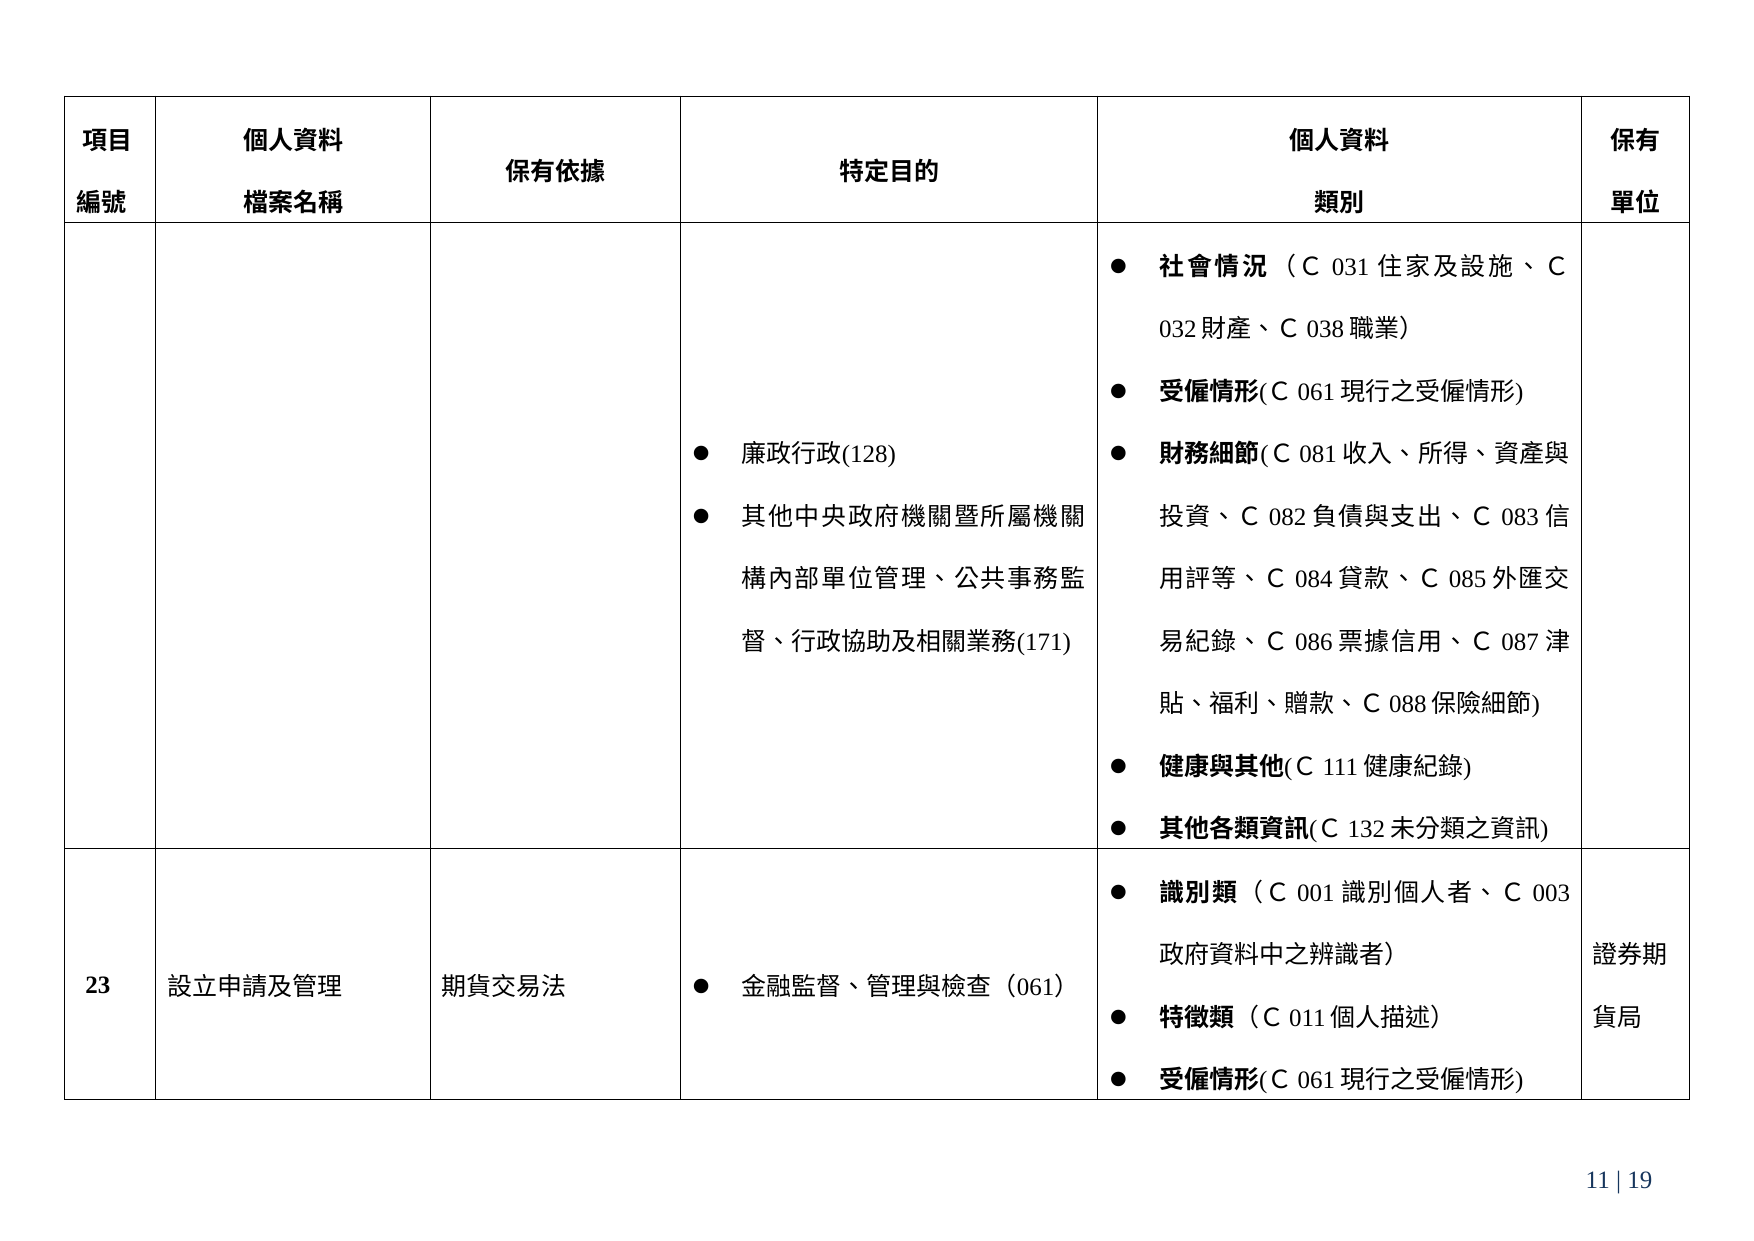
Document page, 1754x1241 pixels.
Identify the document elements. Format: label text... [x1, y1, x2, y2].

table_cell [65, 849, 155, 1099]
table_cell 金融監督、管理與檢查（061） [681, 849, 1097, 1099]
table_cell 識別類（Ｃ001識別個人者、Ｃ003政府資料中之辨識者） 特徵類（Ｃ011個人描述） 受僱情形(Ｃ061現行之受僱情形) [1098, 849, 1581, 1099]
table_header 個人資料 檔案名稱 [156, 97, 430, 222]
table_header 特定目的 [681, 97, 1097, 222]
table_header 個人資料 類別 [1098, 97, 1581, 222]
table_cell 設立申請及管理 [156, 849, 430, 1099]
table_cell 識別類（Ｃ001識別個人者、Ｃ002辨識財務者、Ｃ003政府資料中之辨識者） 家庭情形（Ｃ021家庭情形、Ｃ022婚姻之歷史、Ｃ023家庭其他成員之細節、Ｃ024其他社會關係） 社會情況（Ｃ031住家及設施、Ｃ032財產、Ｃ038職業） 受僱情形(Ｃ061現行之受僱情形) 財務細節(Ｃ081收入、所得、資產與投資、Ｃ082負債與支出、Ｃ083信用評等、Ｃ084貸款、Ｃ085外匯交易紀錄、Ｃ086票據信用、Ｃ087津貼、福利、贈款、Ｃ088保險細節) 健康與其他(Ｃ111健康紀錄) 其他各類資訊(Ｃ132未分類之資訊) [1098, 223, 1581, 848]
table_cell 期貨交易法 [431, 849, 680, 1099]
table_cell 證券期貨局 [1582, 849, 1689, 1099]
table_cell [65, 223, 155, 848]
table_cell [431, 223, 680, 848]
table_header 保有依據 [431, 97, 680, 222]
table_cell [1582, 223, 1689, 848]
table_cell [156, 223, 430, 848]
table_cell 行政裁罰、行政調查(039) 金融爭議處理(060) 金融監督、管理與檢查（061） 陳情、請願、檢舉案件處理(113) 訴願及行政救濟（122） 廉政行政(128) 其他中央政府機關暨所屬機關構內部單位管理、公共事務監督、行政協助及相關業務(171) [681, 223, 1097, 848]
table_header 保有 單位 [1582, 97, 1689, 222]
table_header 項目 編號 [65, 97, 155, 222]
